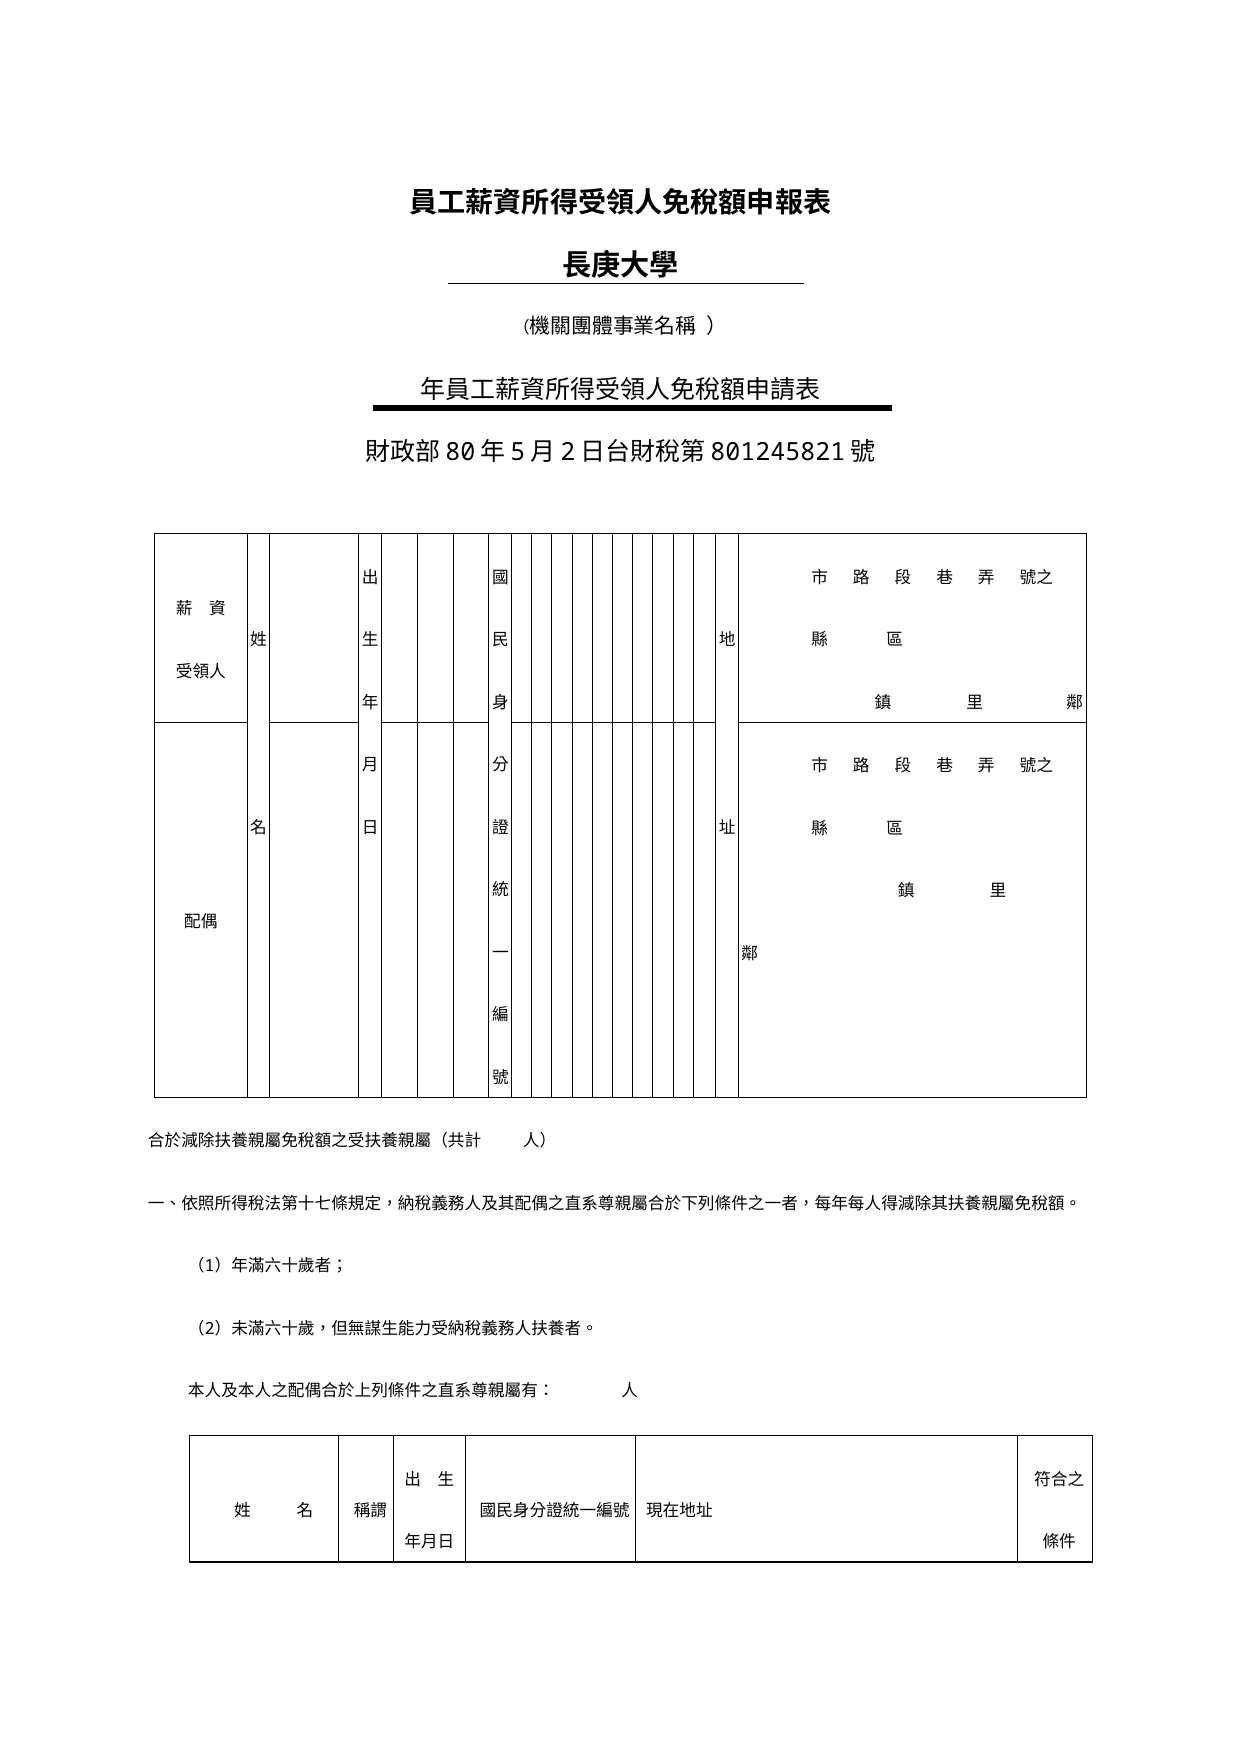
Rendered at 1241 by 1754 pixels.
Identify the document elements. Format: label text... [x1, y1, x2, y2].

table_header [512, 534, 531, 722]
table_cell [418, 723, 453, 1097]
table_header [573, 534, 592, 722]
text 一、依照所得稅法第十七條規定，納稅義務人及其配偶之直系尊親屬合於下列條件之一者，每年每人得減除其扶養親屬免稅額。 [148, 1160, 1092, 1223]
table_cell [694, 723, 715, 1097]
table_header 地 址 [716, 534, 738, 1097]
table_header [674, 534, 693, 722]
text 合於減除扶養親屬免稅額之受扶養親屬（共計 人） [148, 1098, 1092, 1160]
table_cell 市 路 段 巷 弄 號之 縣 區 鎮 里 鄰 [739, 723, 1086, 1097]
table_header [633, 534, 652, 722]
table_header [270, 534, 358, 722]
table_header 薪 資 受領人 [155, 534, 247, 722]
table_cell [573, 723, 592, 1097]
table_header [418, 534, 453, 722]
table_cell [613, 723, 632, 1097]
table_header 稱謂 [339, 1436, 393, 1561]
text 長庚大學 [148, 221, 1092, 283]
text 年員工薪資所得受領人免稅額申請表 [148, 346, 1092, 408]
table_cell [593, 723, 612, 1097]
table_cell [382, 723, 417, 1097]
table_cell [454, 723, 488, 1097]
table_header 現在地址 [636, 1436, 1017, 1561]
table_header 市 路 段 巷 弄 號之 縣 區 鎮 里 鄰 [739, 534, 1086, 722]
text 財政部80年5月2日台財稅第801245821號 [148, 408, 1092, 471]
text （1）年滿六十歲者； [148, 1223, 1092, 1285]
table_header [552, 534, 572, 722]
text 本人及本人之配偶合於上列條件之直系尊親屬有： 人 [148, 1348, 1092, 1410]
table_header 國 民 身 分 證 統 一 編 號 [489, 534, 511, 1097]
table_header [653, 534, 673, 722]
table_cell [653, 723, 673, 1097]
table_cell [532, 723, 551, 1097]
table_header [382, 534, 417, 722]
table_cell [512, 723, 531, 1097]
table_header 國民身分證統一編號 [466, 1436, 635, 1561]
table_cell 配偶 [155, 723, 247, 1097]
table_header 姓名 [190, 1436, 338, 1561]
table_header 姓 名 [248, 534, 269, 1097]
text （機關團體事業名稱 ） [148, 283, 1092, 346]
table_cell [674, 723, 693, 1097]
table_header [454, 534, 488, 722]
text 員工薪資所得受領人免稅額申報表 [148, 158, 1092, 221]
table_header [613, 534, 632, 722]
table_cell [552, 723, 572, 1097]
table_header 出 生 年 月 日 [359, 534, 381, 1097]
table_cell [633, 723, 652, 1097]
table_header 出 生 年月日 [394, 1436, 465, 1561]
text （2）未滿六十歲，但無謀生能力受納稅義務人扶養者。 [148, 1285, 1092, 1348]
table_header [694, 534, 715, 722]
table_header [532, 534, 551, 722]
table_header [593, 534, 612, 722]
table_header 符合之 條件 [1018, 1436, 1092, 1561]
table_cell [270, 723, 358, 1097]
